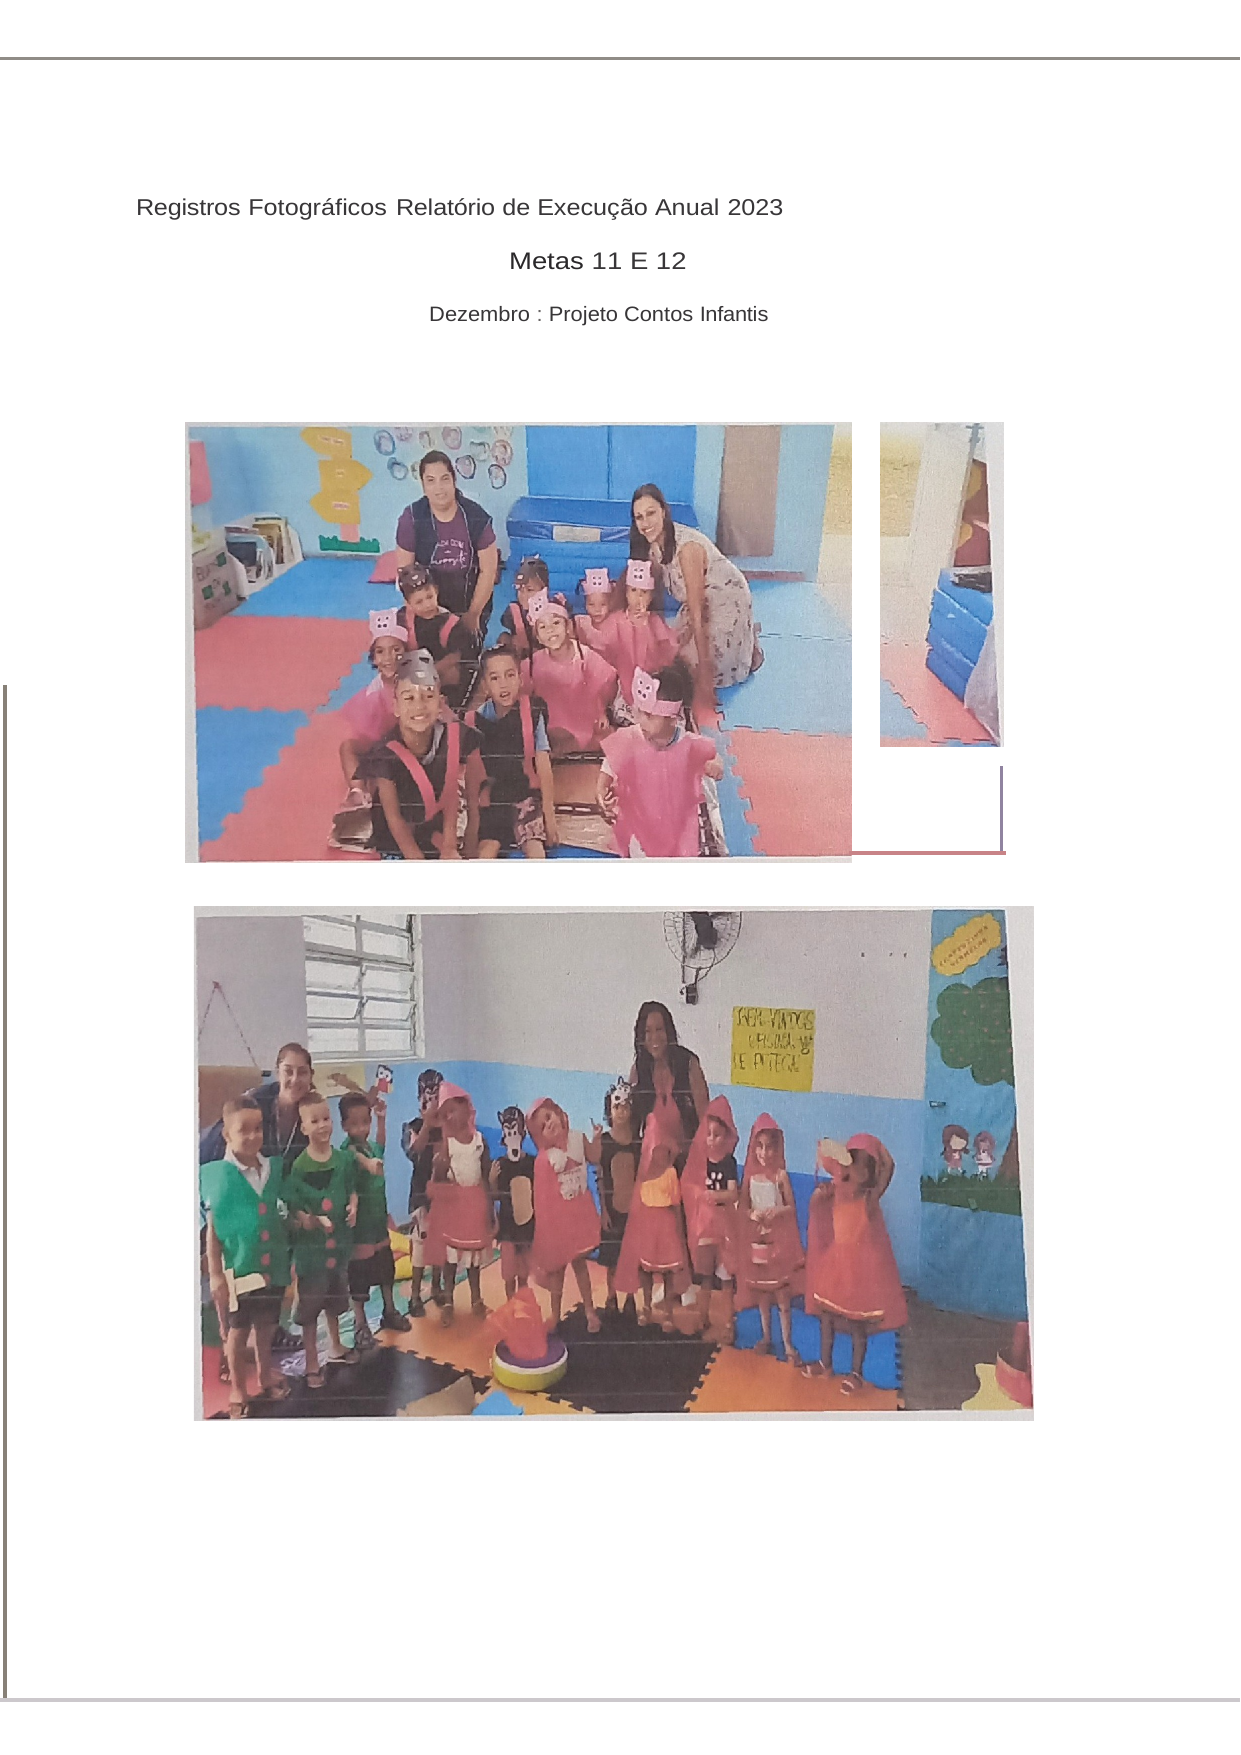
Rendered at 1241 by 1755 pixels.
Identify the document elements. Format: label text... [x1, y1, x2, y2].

text Dezembro : Projeto Contos Infantis [268, 302, 929, 326]
text Metas 11 E 12 [268, 247, 927, 274]
subtitle Registros Fotográficos Relatório de Execução Anual 2023 [0, 194, 919, 220]
